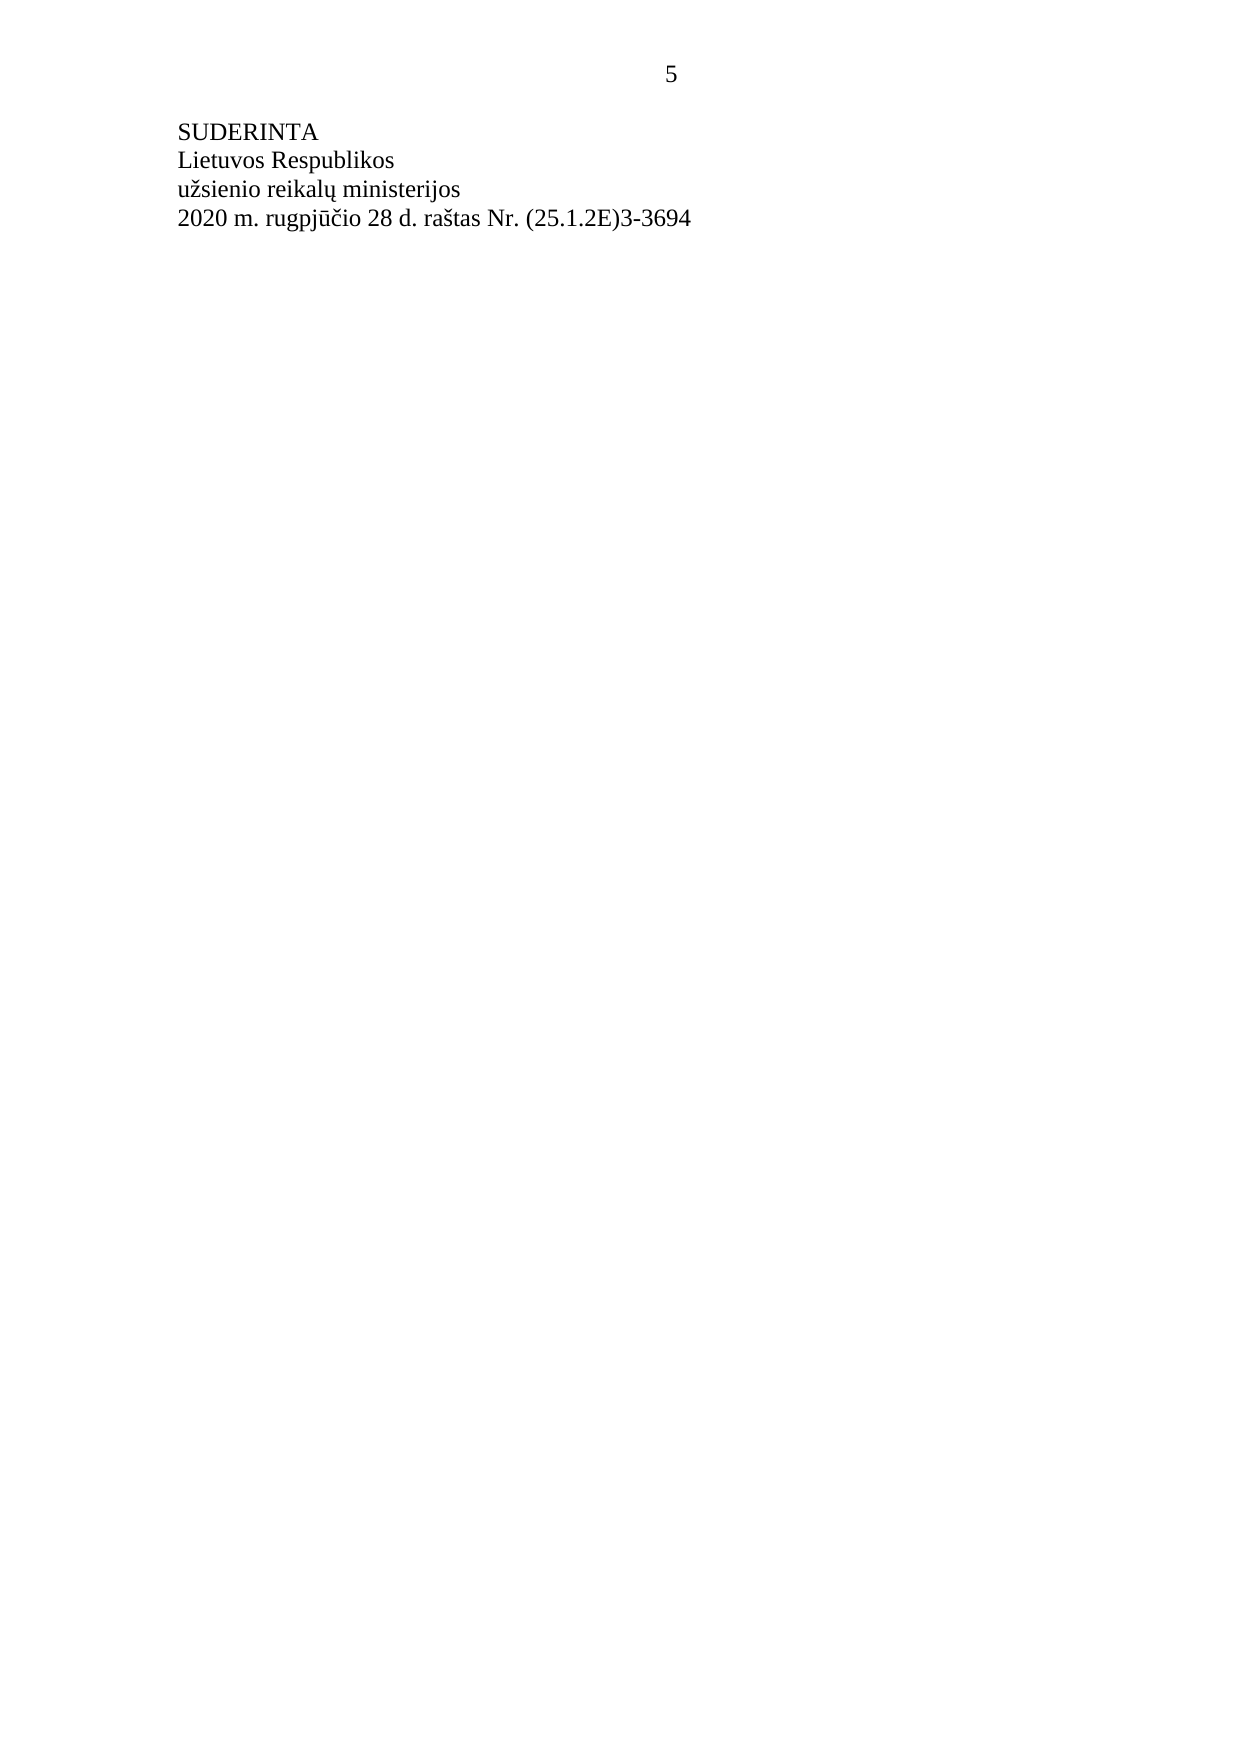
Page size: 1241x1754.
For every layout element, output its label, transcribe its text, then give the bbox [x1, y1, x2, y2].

text Lietuvos Respublikos [177, 145, 1159, 174]
text SUDERINTA [177, 117, 1159, 145]
text 2020 m. rugpjūčio 28 d. raštas Nr. (25.1.2E)3-3694 [177, 203, 1159, 232]
text užsienio reikalų ministerijos [177, 174, 1159, 203]
